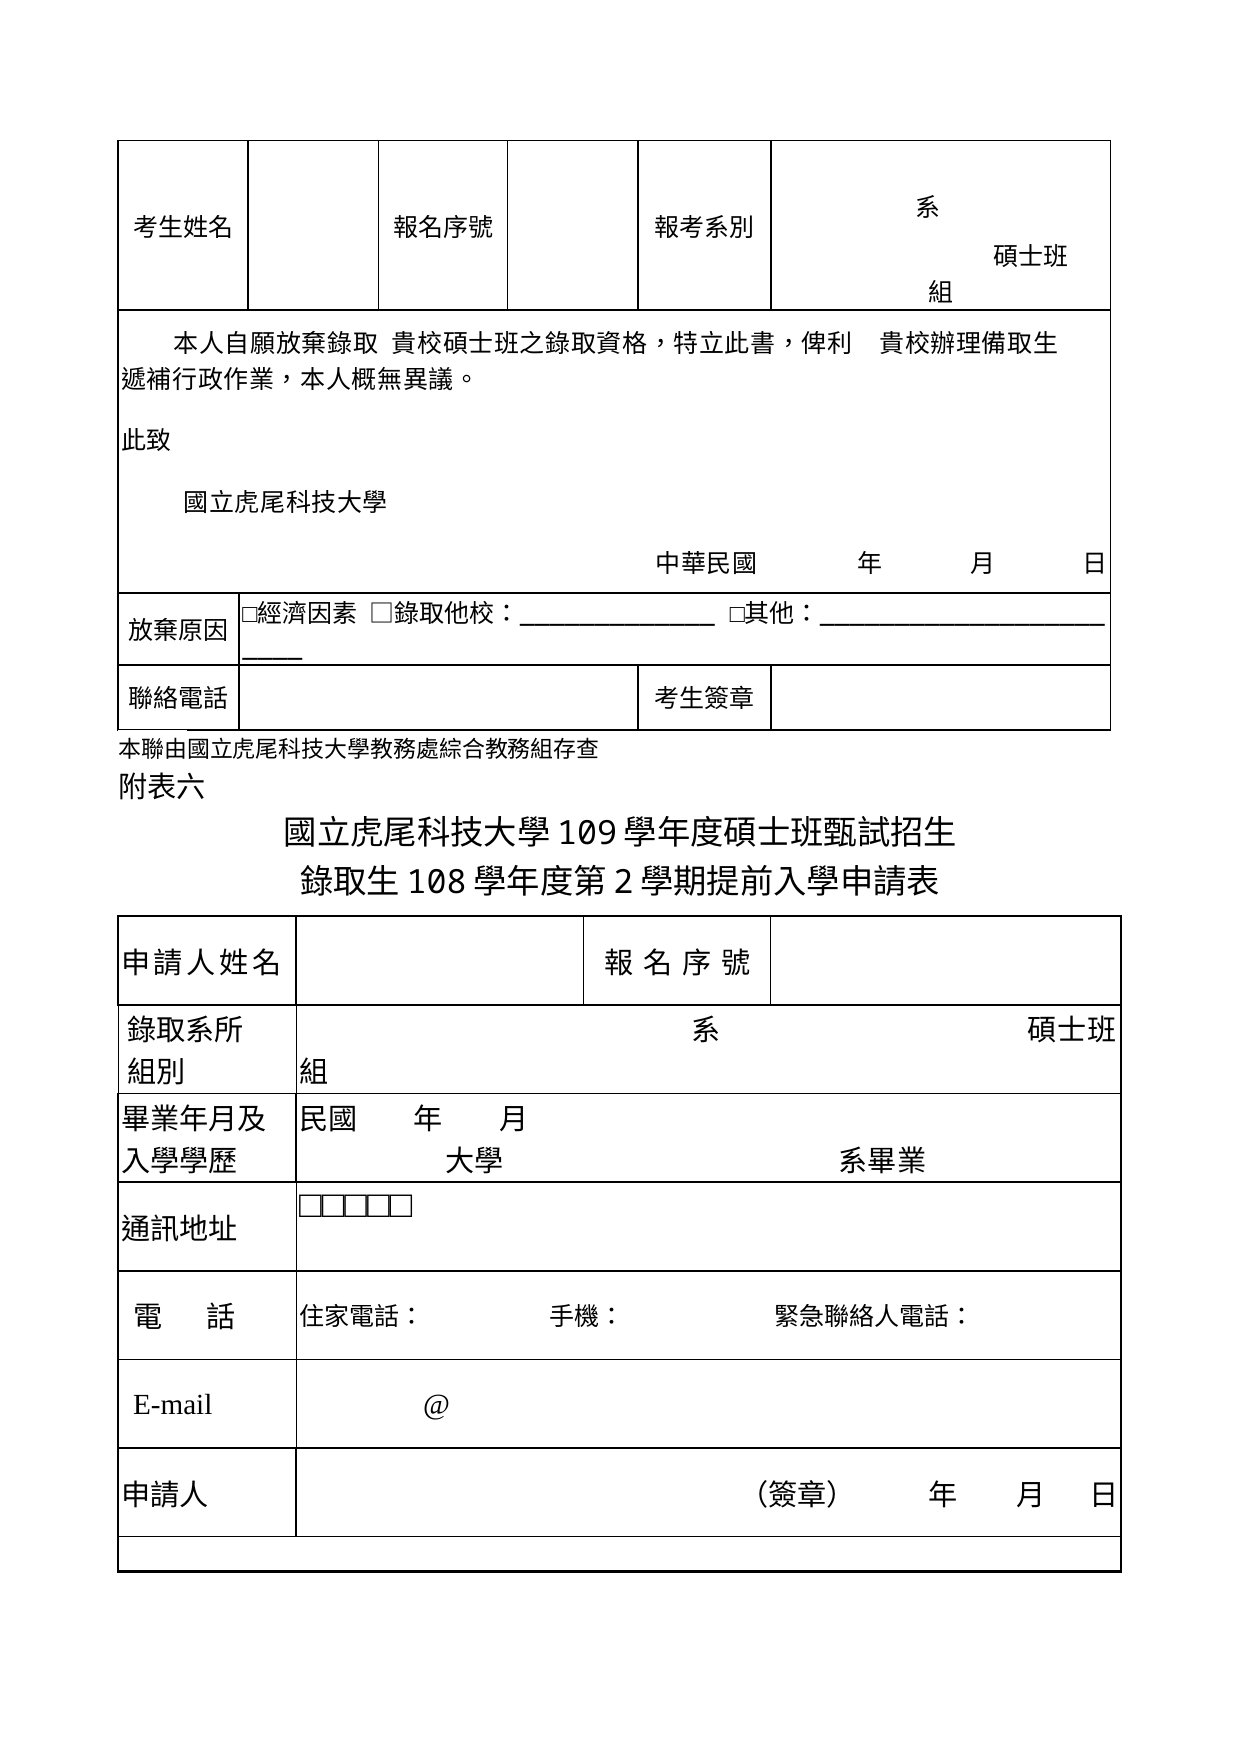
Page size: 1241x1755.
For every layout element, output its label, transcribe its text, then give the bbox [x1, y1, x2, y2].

table_cell 錄取系所 組別 [119, 1006, 296, 1093]
table_header 報名序號 [379, 141, 507, 309]
table_header [508, 141, 637, 309]
table_cell □經濟因素 □錄取他校：_____________ □其他：_______________________ [240, 594, 1110, 664]
table_cell @ [297, 1360, 1120, 1447]
table_header 考生姓名 [119, 141, 247, 309]
table_cell 通訊地址 [119, 1183, 296, 1270]
subtitle 錄取生108學年度第2學期提前入學申請表 [118, 854, 1122, 903]
table_cell 畢業年月及入學學歷 [119, 1094, 295, 1181]
text 本聯由國立虎尾科技大學教務處綜合教務組存查 [118, 730, 1122, 764]
table_header [771, 917, 1120, 1004]
table_cell 聯絡電話 [119, 666, 238, 729]
table_header 申請人姓名 [119, 917, 295, 1004]
table_cell 考生簽章 [639, 666, 770, 729]
table_cell 系 碩士班 組 [297, 1006, 1120, 1093]
table_cell 本人自願放棄錄取 貴校碩士班之錄取資格，特立此書，俾利 貴校辦理備取生 遞補行政作業，本人概無異議。 此致 國立虎尾科技大學 中華民國 年 月 日 [119, 311, 1110, 592]
table_header 系 碩士班 組 [772, 141, 1110, 309]
table_cell 住家電話： 手機： 緊急聯絡人電話： [297, 1272, 1120, 1358]
subtitle 國立虎尾科技大學109學年度碩士班甄試招生 [118, 806, 1122, 854]
table_cell E-mail [119, 1360, 296, 1447]
table_header [249, 141, 378, 309]
subtitle 附表六 [118, 764, 1122, 806]
table_cell 申請人 [119, 1449, 295, 1536]
table_cell [772, 666, 1110, 729]
table_header 報考系別 [639, 141, 770, 309]
table_cell [240, 666, 637, 729]
table_header [297, 917, 583, 1004]
table_cell 放棄原因 [119, 594, 238, 664]
table_header 報名序號 [584, 917, 770, 1004]
table_cell □□□□□ [297, 1183, 1120, 1270]
table_cell 電話 [119, 1272, 296, 1358]
table_cell （簽章） 年 月 日 [297, 1449, 1120, 1536]
table_cell [119, 1537, 1120, 1570]
table_cell 民國 年 月 大學 系畢業 [297, 1094, 1120, 1181]
